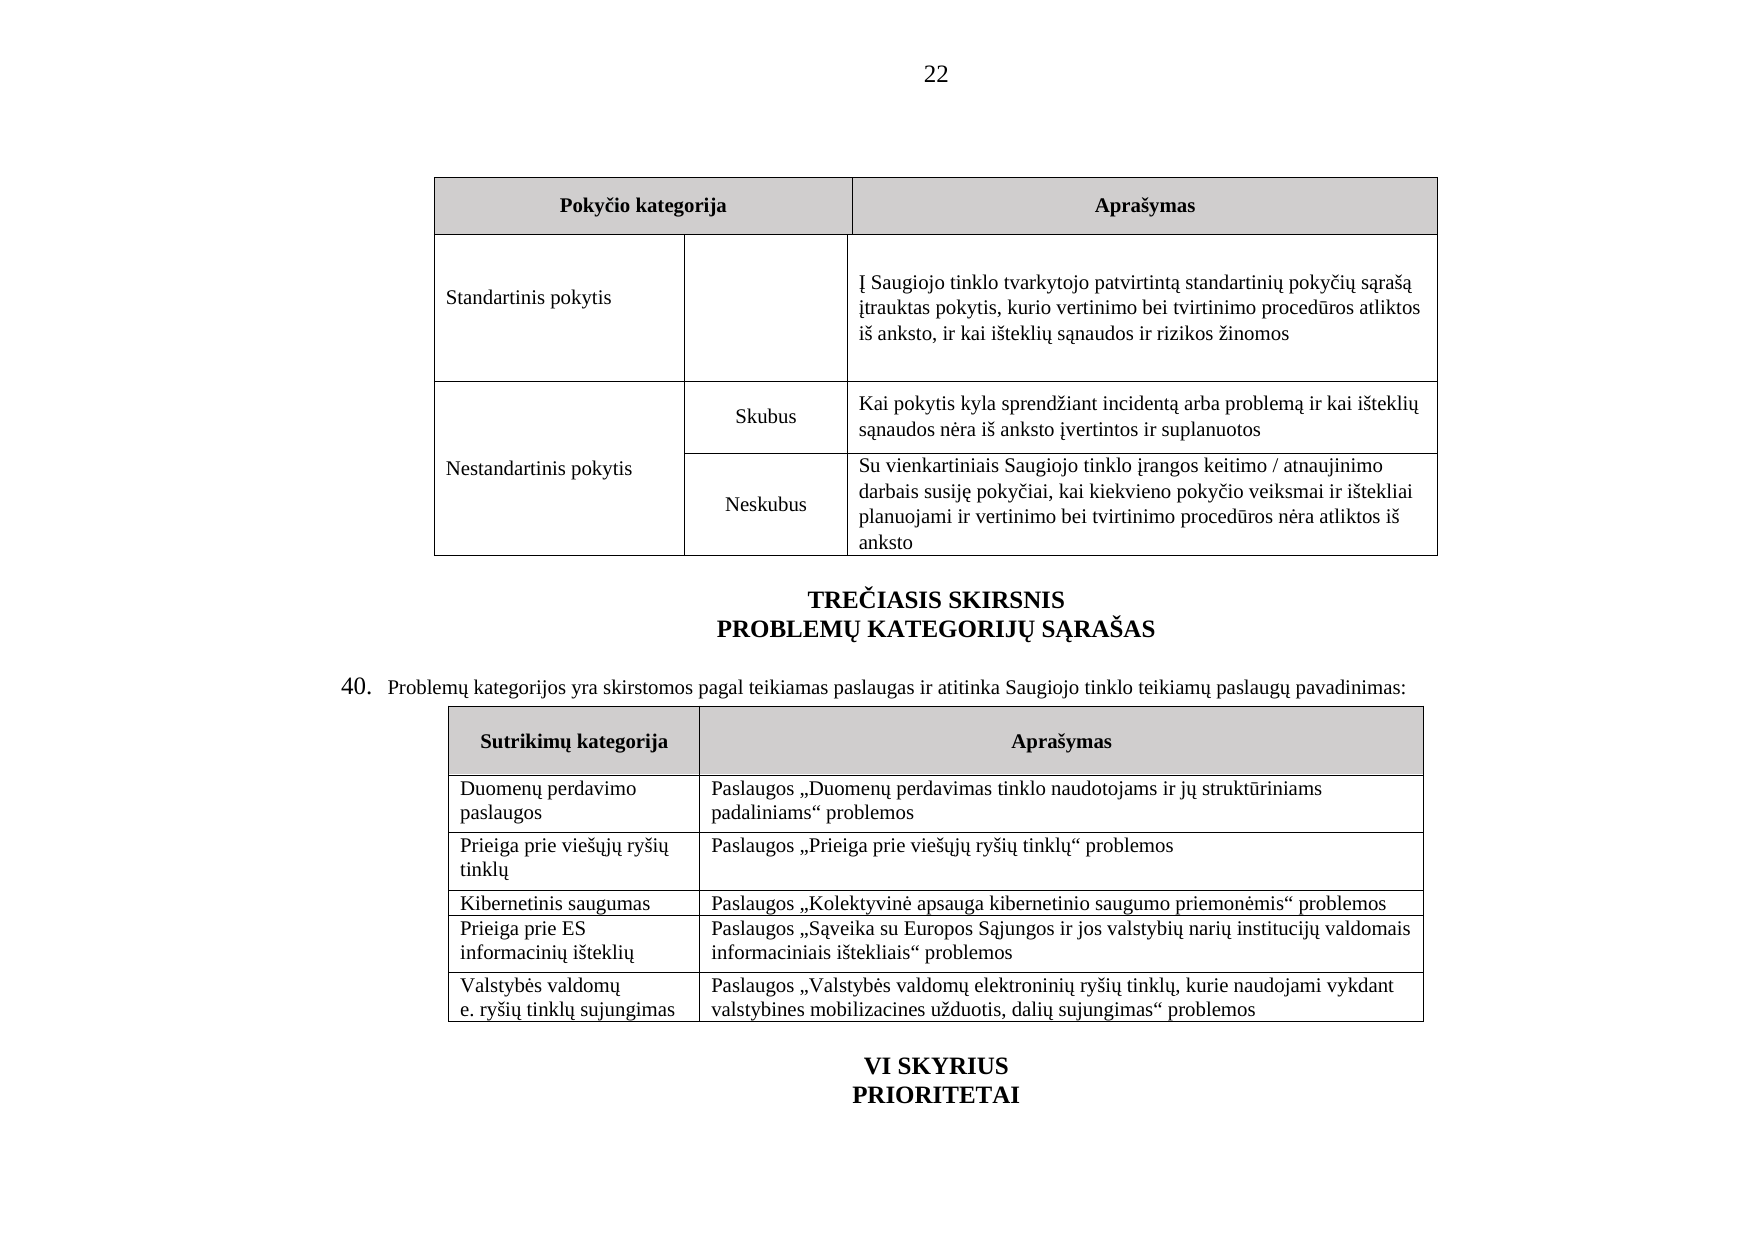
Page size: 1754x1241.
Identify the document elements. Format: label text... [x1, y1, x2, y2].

table_cell Kibernetinis saugumas [449, 891, 699, 914]
table_cell Paslaugos „Kolektyvinė apsauga kibernetinio saugumo priemonėmis“ problemos [700, 891, 1423, 914]
table_cell Valstybės valdomų e. ryšių tinklų sujungimas [449, 973, 699, 1021]
table_cell Į Saugiojo tinklo tvarkytojo patvirtintą standartinių pokyčių sąrašą įtrauktas pokytis, kurio vertinimo bei tvirtinimo procedūros atliktos iš anksto, ir kai išteklių sąnaudos ir rizikos žinomos [848, 235, 1437, 381]
table_header Aprašymas [853, 178, 1437, 234]
table_cell Prieiga prie viešųjų ryšių tinklų [449, 833, 699, 889]
table_cell Neskubus [685, 454, 847, 555]
table_header Pokyčio kategorija [435, 178, 852, 234]
table_cell Duomenų perdavimo paslaugos [449, 776, 699, 832]
table_cell Nestandartinis pokytis [435, 382, 684, 555]
table_cell Standartinis pokytis [435, 235, 684, 381]
text PROBLEMŲ KATEGORIJŲ SĄRAŠAS [177, 614, 1695, 642]
table_cell Paslaugos „Sąveika su Europos Sąjungos ir jos valstybių narių institucijų valdomais informaciniais ištekliais“ problemos [700, 916, 1423, 972]
table_cell Su vienkartiniais Saugiojo tinklo įrangos keitimo / atnaujinimo darbais susiję pokyčiai, kai kiekvieno pokyčio veiksmai ir ištekliai planuojami ir vertinimo bei tvirtinimo procedūros nėra atliktos iš anksto [848, 454, 1437, 555]
table_header Aprašymas [700, 707, 1423, 774]
table_cell Paslaugos „Prieiga prie viešųjų ryšių tinklų“ problemos [700, 833, 1423, 889]
text 40. Problemų kategorijos yra skirstomos pagal teikiamas paslaugas ir atitinka Saugiojo tinklo teikiamų paslaugų pavadinimas: [252, 671, 1695, 700]
table_cell Skubus [685, 382, 847, 452]
table_cell Paslaugos „Duomenų perdavimas tinklo naudotojams ir jų struktūriniams padaliniams“ problemos [700, 776, 1423, 832]
table_header Sutrikimų kategorija [449, 707, 699, 774]
table_cell [685, 235, 847, 381]
text TREČIASIS SKIRSNIS [177, 585, 1695, 614]
table_cell Paslaugos „Valstybės valdomų elektroninių ryšių tinklų, kurie naudojami vykdant valstybines mobilizacines užduotis, dalių sujungimas“ problemos [700, 973, 1423, 1021]
table_cell Prieiga prie ES informacinių išteklių [449, 916, 699, 972]
text PRIORITETAI [177, 1080, 1695, 1108]
text VI SKYRIUS [177, 1051, 1695, 1080]
table_cell Kai pokytis kyla sprendžiant incidentą arba problemą ir kai išteklių sąnaudos nėra iš anksto įvertintos ir suplanuotos [848, 382, 1437, 452]
